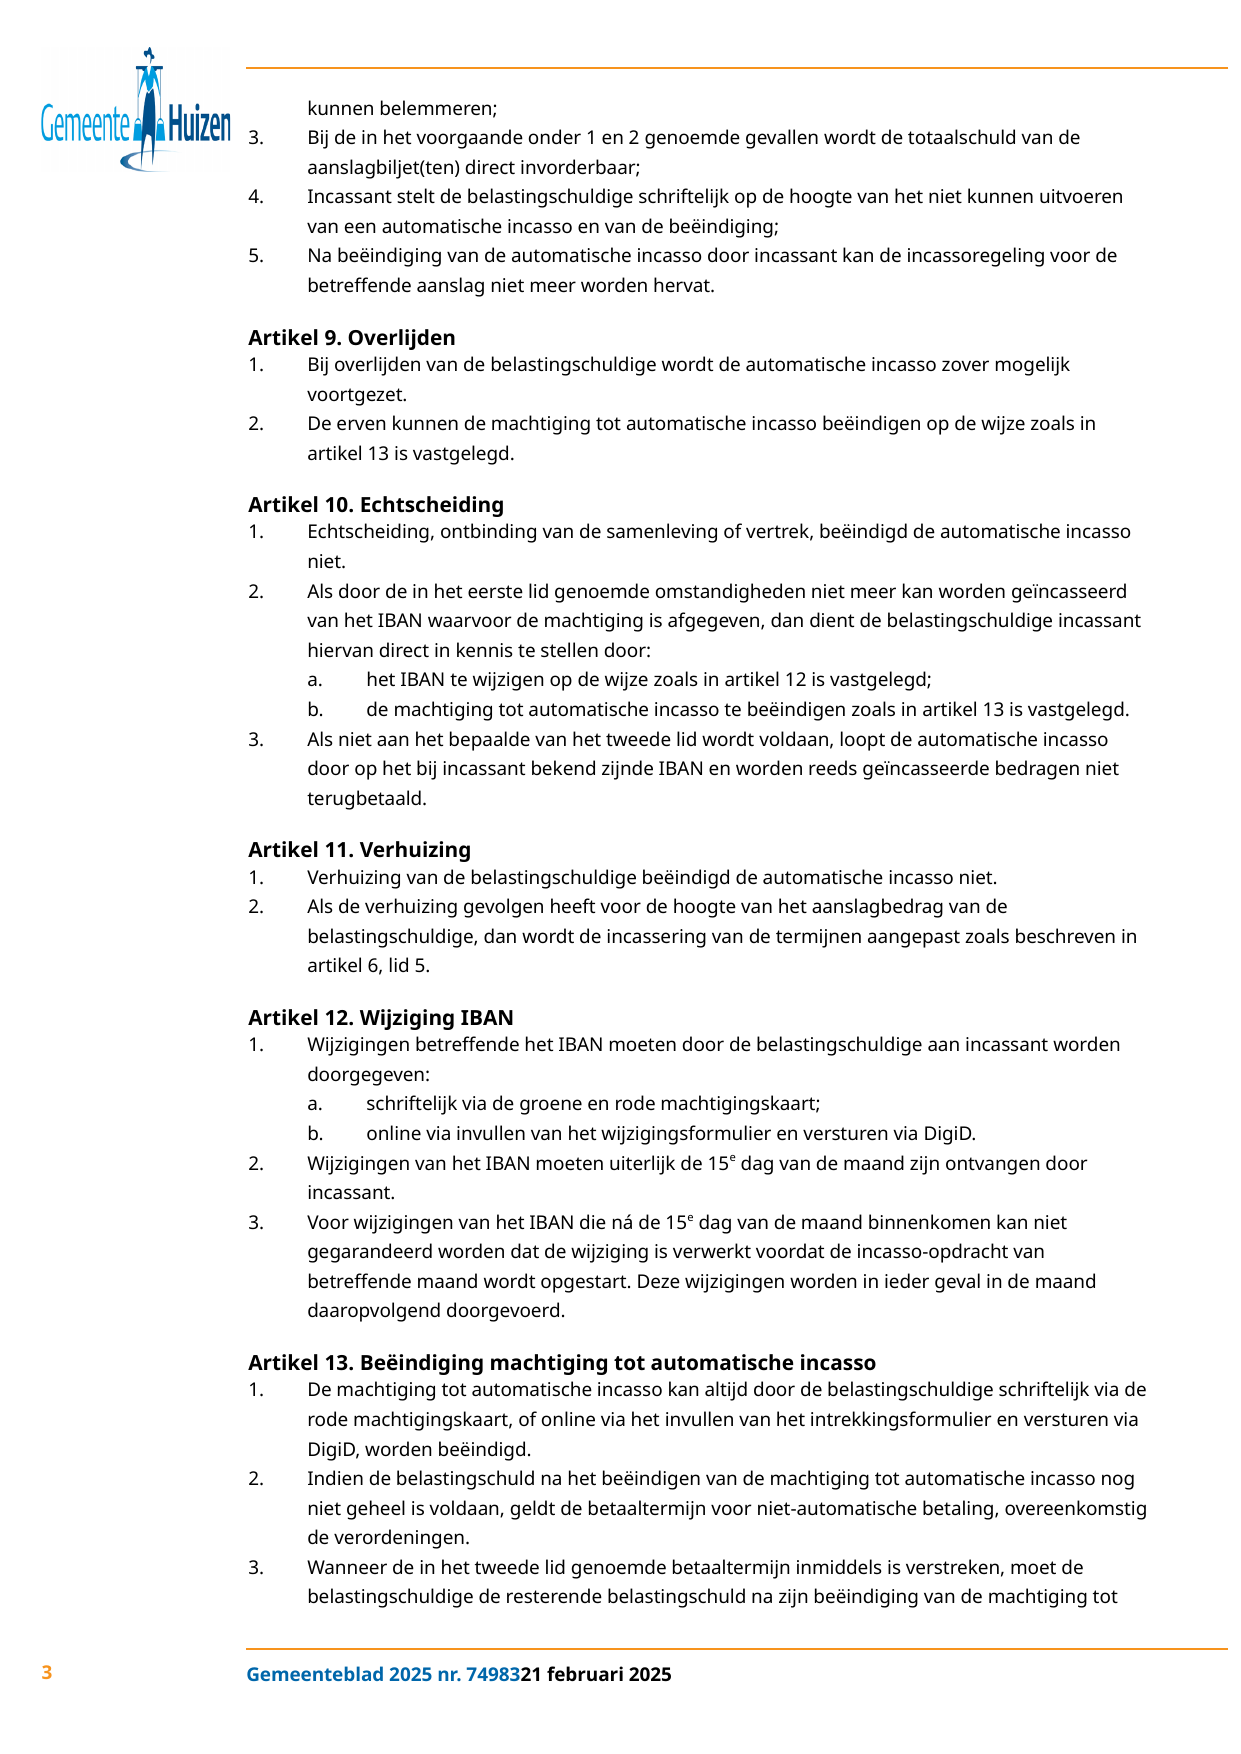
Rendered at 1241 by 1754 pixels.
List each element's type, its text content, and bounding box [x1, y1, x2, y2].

text Artikel 10. Echtscheiding [248, 490, 1152, 519]
list het IBAN te wijzigen op de wijze zoals in artikel 12 is vastgelegd; [307, 667, 1152, 692]
list Als de verhuizing gevolgen heeft voor de hoogte van het aanslagbedrag van de belastingschuldige, dan wordt de incassering van de termijnen aangepast zoals beschreven in artikel 6, lid 5. [248, 893, 1152, 978]
text Artikel 12. Wijziging IBAN [248, 1003, 1152, 1031]
text Artikel 11. Verhuizing [248, 835, 1152, 864]
list Indien de belastingschuld na het beëindigen van de machtiging tot automatische incasso nog niet geheel is voldaan, geldt de betaaltermijn voor niet-automatische betaling, overeenkomstig de verordeningen. [248, 1465, 1152, 1550]
list kunnen belemmeren; [248, 95, 1152, 121]
list Wanneer de in het tweede lid genoemde betaaltermijn inmiddels is verstreken, moet de belastingschuldige de resterende belastingschuld na zijn beëindiging van de machtiging tot [248, 1554, 1152, 1609]
list De machtiging tot automatische incasso kan altijd door de belastingschuldige schriftelijk via de rode machtigingskaart, of online via het invullen van het intrekkingsformulier en versturen via DigiD, worden beëindigd. [248, 1377, 1152, 1461]
list Wijzigingen betreffende het IBAN moeten door de belastingschuldige aan incassant worden doorgegeven: [248, 1031, 1152, 1087]
list schriftelijk via de groene en rode machtigingskaart; [307, 1091, 1152, 1116]
text Artikel 9. Overlijden [248, 323, 1152, 351]
list De erven kunnen de machtiging tot automatische incasso beëindigen op de wijze zoals in artikel 13 is vastgelegd. [248, 410, 1152, 466]
list Echtscheiding, ontbinding van de samenleving of vertrek, beëindigd de automatische incasso niet. [248, 519, 1152, 574]
picture [41, 47, 231, 172]
list Als door de in het eerste lid genoemde omstandigheden niet meer kan worden geïncasseerd van het IBAN waarvoor de machtiging is afgegeven, dan dient de belastingschuldige incassant hiervan direct in kennis te stellen door: [248, 578, 1152, 663]
list Voor wijzigingen van het IBAN die ná de 15e dag van de maand binnenkomen kan niet gegarandeerd worden dat de wijziging is verwerkt voordat de incasso-opdracht van betreffende maand wordt opgestart. Deze wijzigingen worden in ieder geval in de maand daaropvolgend doorgevoerd. [248, 1209, 1152, 1323]
text Artikel 13. Beëindiging machtiging tot automatische incasso [248, 1348, 1152, 1377]
list Incassant stelt de belastingschuldige schriftelijk op de hoogte van het niet kunnen uitvoeren van een automatische incasso en van de beëindiging; [248, 183, 1152, 239]
list Als niet aan het bepaalde van het tweede lid wordt voldaan, loopt de automatische incasso door op het bij incassant bekend zijnde IBAN en worden reeds geïncasseerde bedragen niet terugbetaald. [248, 726, 1152, 811]
list online via invullen van het wijzigingsformulier en versturen via DigiD. [307, 1120, 1152, 1146]
list Wijzigingen van het IBAN moeten uiterlijk de 15e dag van de maand zijn ontvangen door incassant. [248, 1150, 1152, 1205]
list Bij de in het voorgaande onder 1 en 2 genoemde gevallen wordt de totaalschuld van de aanslagbiljet(ten) direct invorderbaar; [248, 124, 1152, 180]
list Na beëindiging van de automatische incasso door incassant kan de incassoregeling voor de betreffende aanslag niet meer worden hervat. [248, 243, 1152, 298]
list Bij overlijden van de belastingschuldige wordt de automatische incasso zover mogelijk voortgezet. [248, 351, 1152, 406]
list Verhuizing van de belastingschuldige beëindigd de automatische incasso niet. [248, 864, 1152, 889]
list de machtiging tot automatische incasso te beëindigen zoals in artikel 13 is vastgelegd. [307, 696, 1152, 722]
